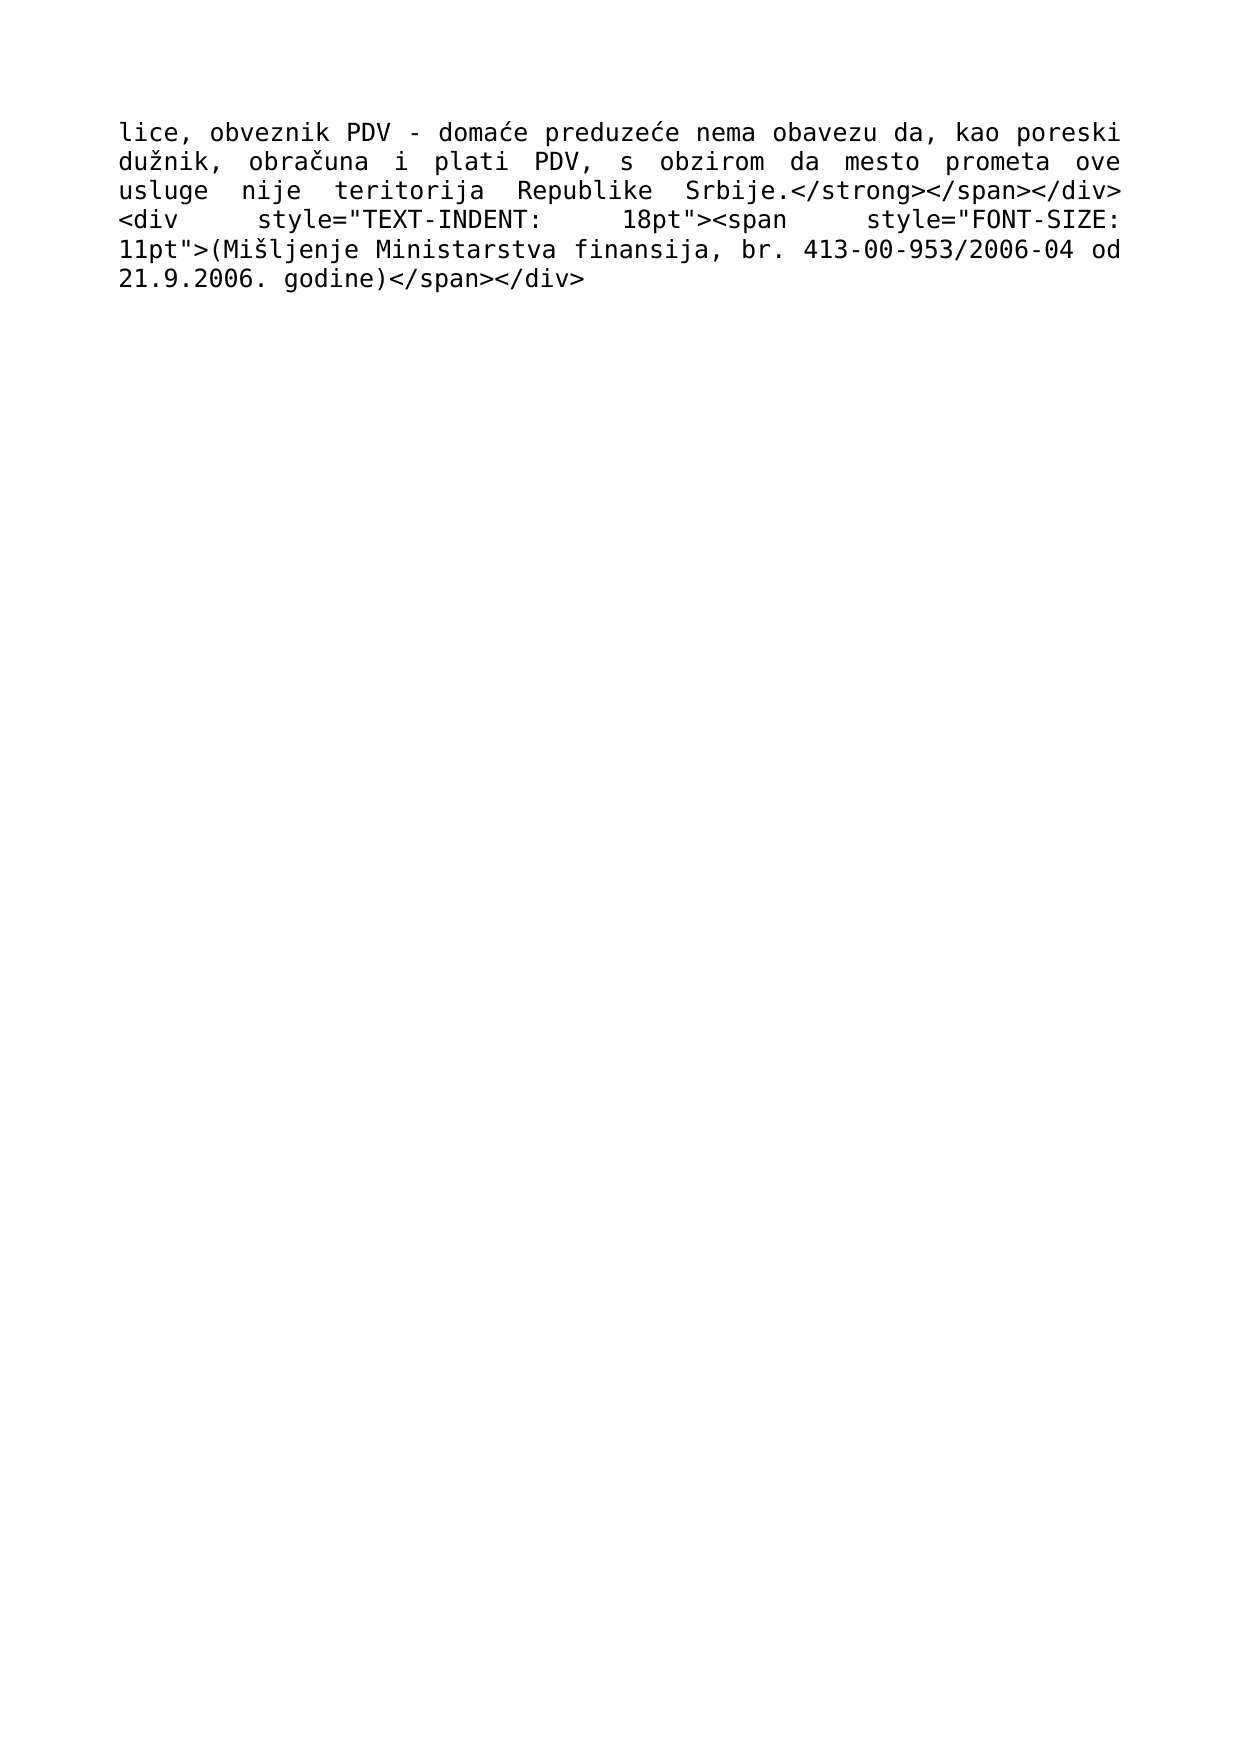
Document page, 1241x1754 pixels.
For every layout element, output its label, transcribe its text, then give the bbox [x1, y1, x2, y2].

text lice, obveznik PDV - domaće preduzeće nema obavezu da, kao poreski dužnik, obračuna i plati PDV, s obzirom da mesto prometa ove usluge nije teritorija Republike Srbije.</strong></span></div> <div style="TEXT-INDENT: 18pt"><span style="FONT-SIZE: 11pt">(Mišljenje Ministarstva finansija, br. 413-00-953/2006-04 od 21.9.2006. godine)</span></div> [118, 118, 1122, 293]
